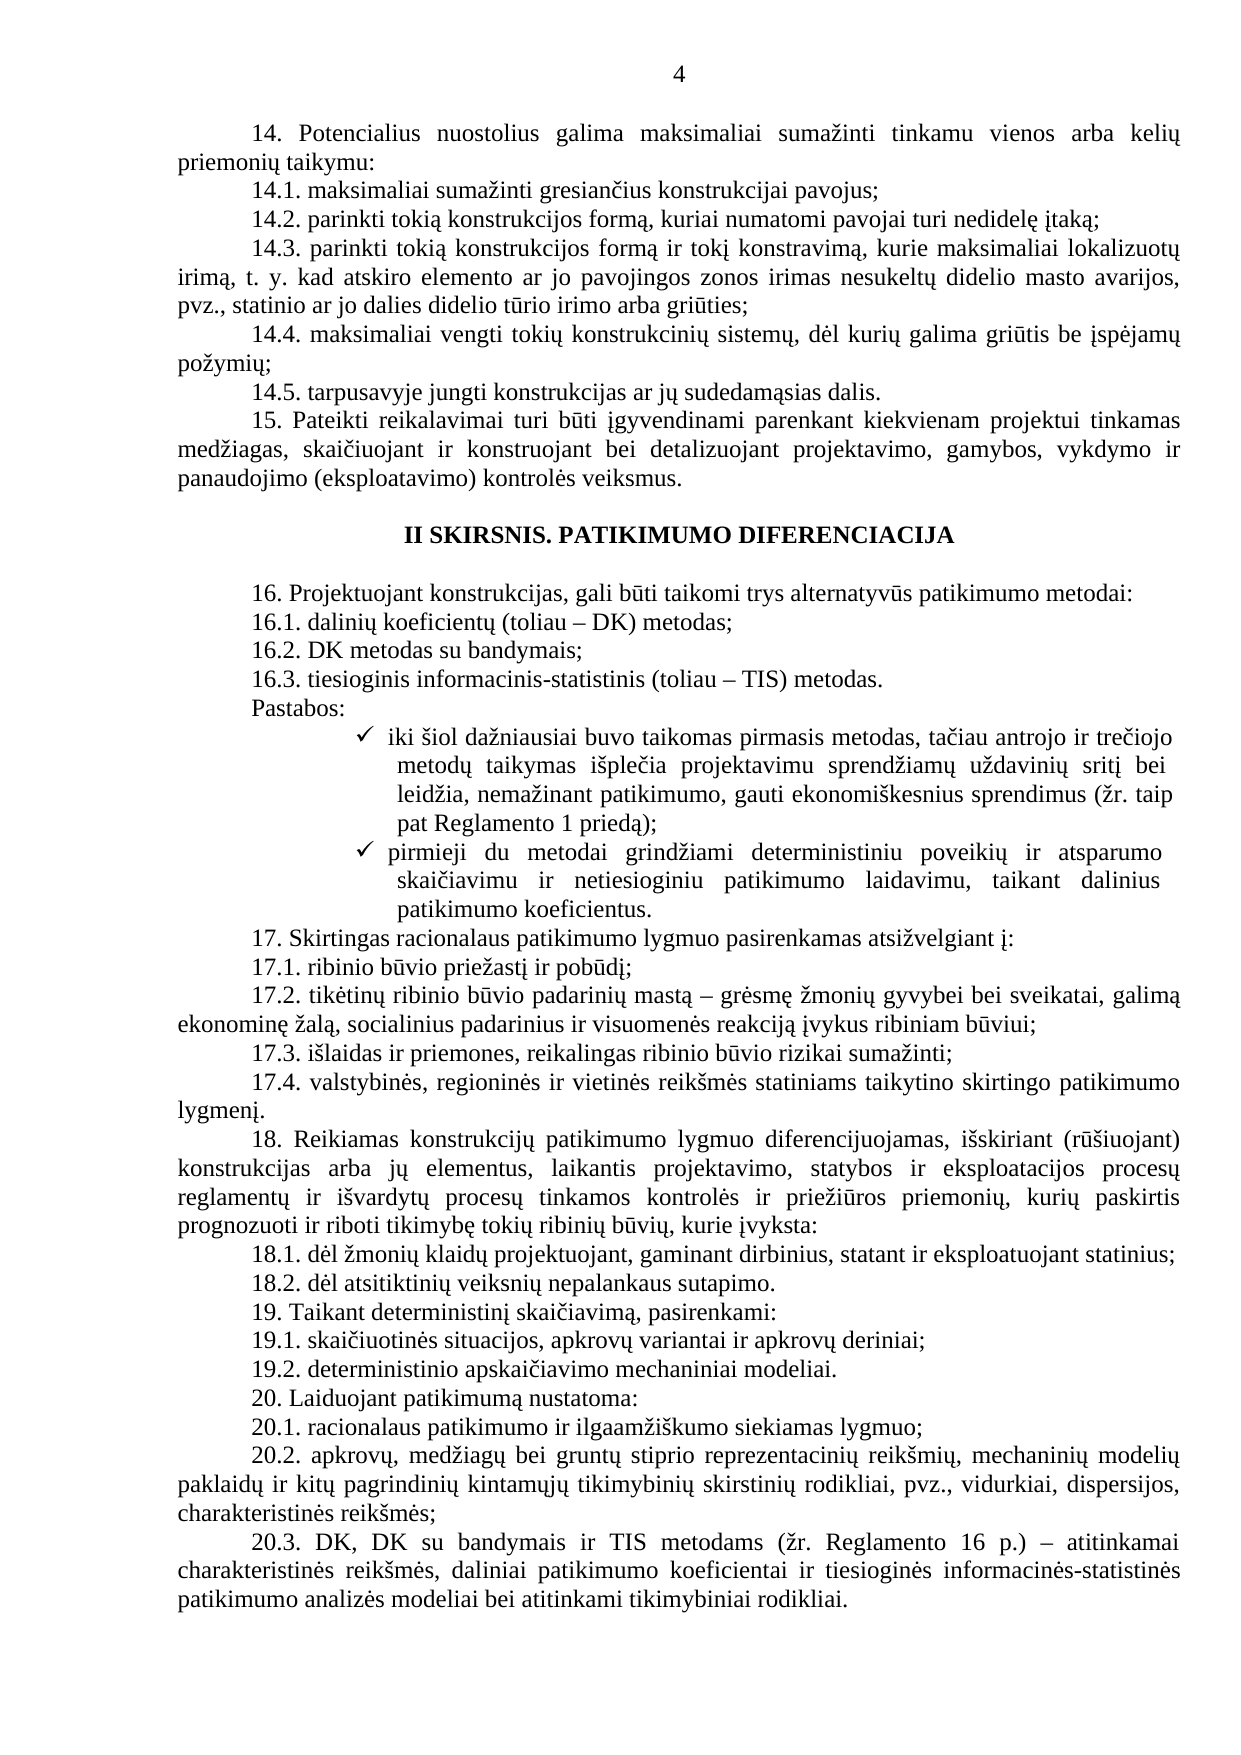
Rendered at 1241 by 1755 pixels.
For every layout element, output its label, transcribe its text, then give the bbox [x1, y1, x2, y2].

text 14.1. maksimaliai sumažinti gresiančius konstrukcijai pavojus; [177, 176, 1181, 204]
text 16.3. tiesioginis informacinis-statistinis (toliau – TIS) metodas. [177, 664, 1181, 693]
text 14.2. parinkti tokią konstrukcijos formą, kuriai numatomi pavojai turi nedidelę įtaką; [177, 204, 1181, 233]
text II SKIRSNIS. PATIKIMUMO DIFERENCIACIJA [177, 521, 1181, 549]
text 16. Projektuojant konstrukcijas, gali būti taikomi trys alternatyvūs patikimumo metodai: [177, 578, 1181, 607]
text 18.1. dėl žmonių klaidų projektuojant, gaminant dirbinius, statant ir eksploatuojant statinius; [177, 1239, 1181, 1268]
text 17.2. tikėtinų ribinio būvio padarinių mastą – grėsmę žmonių gyvybei bei sveikatai, galimą ekonominę žalą, socialinius padarinius ir visuomenės reakciją įvykus ribiniam būviui; [177, 981, 1181, 1038]
text 18. Reikiamas konstrukcijų patikimumo lygmuo diferencijuojamas, išskiriant (rūšiuojant) konstrukcijas arba jų elementus, laikantis projektavimo, statybos ir eksploatacijos procesų reglamentų ir išvardytų procesų tinkamos kontrolės ir priežiūros priemonių, kurių paskirtis prognozuoti ir riboti tikimybę tokių ribinių būvių, kurie įvyksta: [177, 1124, 1181, 1239]
text 17.4. valstybinės, regioninės ir vietinės reikšmės statiniams taikytino skirtingo patikimumo lygmenį. [177, 1067, 1181, 1124]
text pirmieji du metodai grindžiami deterministiniu poveikių ir atsparumo skaičiavimu ir netiesioginiu patikimumo laidavimu, taikant dalinius patikimumo koeficientus. [281, 837, 1181, 923]
text 20. Laiduojant patikimumą nustatoma: [177, 1383, 1181, 1412]
text 19.1. skaičiuotinės situacijos, apkrovų variantai ir apkrovų deriniai; [177, 1326, 1181, 1354]
text Pastabos: [177, 693, 1181, 722]
text 18.2. dėl atsitiktinių veiksnių nepalankaus sutapimo. [177, 1268, 1181, 1297]
text 17.3. išlaidas ir priemones, reikalingas ribinio būvio rizikai sumažinti; [177, 1038, 1181, 1067]
text 14. Potencialius nuostolius galima maksimaliai sumažinti tinkamu vienos arba kelių priemonių taikymu: [177, 118, 1181, 176]
text 20.3. DK, DK su bandymais ir TIS metodams (žr. Reglamento 16 p.) – atitinkamai charakteristinės reikšmės, daliniai patikimumo koeficientai ir tiesioginės informacinės-statistinės patikimumo analizės modeliai bei atitinkami tikimybiniai rodikliai. [177, 1527, 1181, 1613]
text 14.4. maksimaliai vengti tokių konstrukcinių sistemų, dėl kurių galima griūtis be įspėjamų požymių; [177, 319, 1181, 377]
text iki šiol dažniausiai buvo taikomas pirmasis metodas, tačiau antrojo ir trečiojo metodų taikymas išplečia projektavimu sprendžiamų uždavinių sritį bei leidžia, nemažinant patikimumo, gauti ekonomiškesnius sprendimus (žr. taip pat Reglamento 1 priedą); [281, 722, 1181, 837]
text 16.2. DK metodas su bandymais; [177, 636, 1181, 664]
text 19. Taikant deterministinį skaičiavimą, pasirenkami: [177, 1297, 1181, 1326]
text 20.2. apkrovų, medžiagų bei gruntų stiprio reprezentacinių reikšmių, mechaninių modelių paklaidų ir kitų pagrindinių kintamųjų tikimybinių skirstinių rodikliai, pvz., vidurkiai, dispersijos, charakteristinės reikšmės; [177, 1441, 1181, 1527]
text 19.2. deterministinio apskaičiavimo mechaniniai modeliai. [177, 1354, 1181, 1383]
text 20.1. racionalaus patikimumo ir ilgaamžiškumo siekiamas lygmuo; [177, 1412, 1181, 1441]
text 14.5. tarpusavyje jungti konstrukcijas ar jų sudedamąsias dalis. [177, 377, 1181, 406]
text 15. Pateikti reikalavimai turi būti įgyvendinami parenkant kiekvienam projektui tinkamas medžiagas, skaičiuojant ir konstruojant bei detalizuojant projektavimo, gamybos, vykdymo ir panaudojimo (eksploatavimo) kontrolės veiksmus. [177, 406, 1181, 492]
text 17. Skirtingas racionalaus patikimumo lygmuo pasirenkamas atsižvelgiant į: [177, 923, 1181, 952]
text 16.1. dalinių koeficientų (toliau – DK) metodas; [177, 607, 1181, 636]
text 17.1. ribinio būvio priežastį ir pobūdį; [177, 952, 1181, 981]
text 14.3. parinkti tokią konstrukcijos formą ir tokį konstravimą, kurie maksimaliai lokalizuotų irimą, t. y. kad atskiro elemento ar jo pavojingos zonos irimas nesukeltų didelio masto avarijos, pvz., statinio ar jo dalies didelio tūrio irimo arba griūties; [177, 233, 1181, 319]
